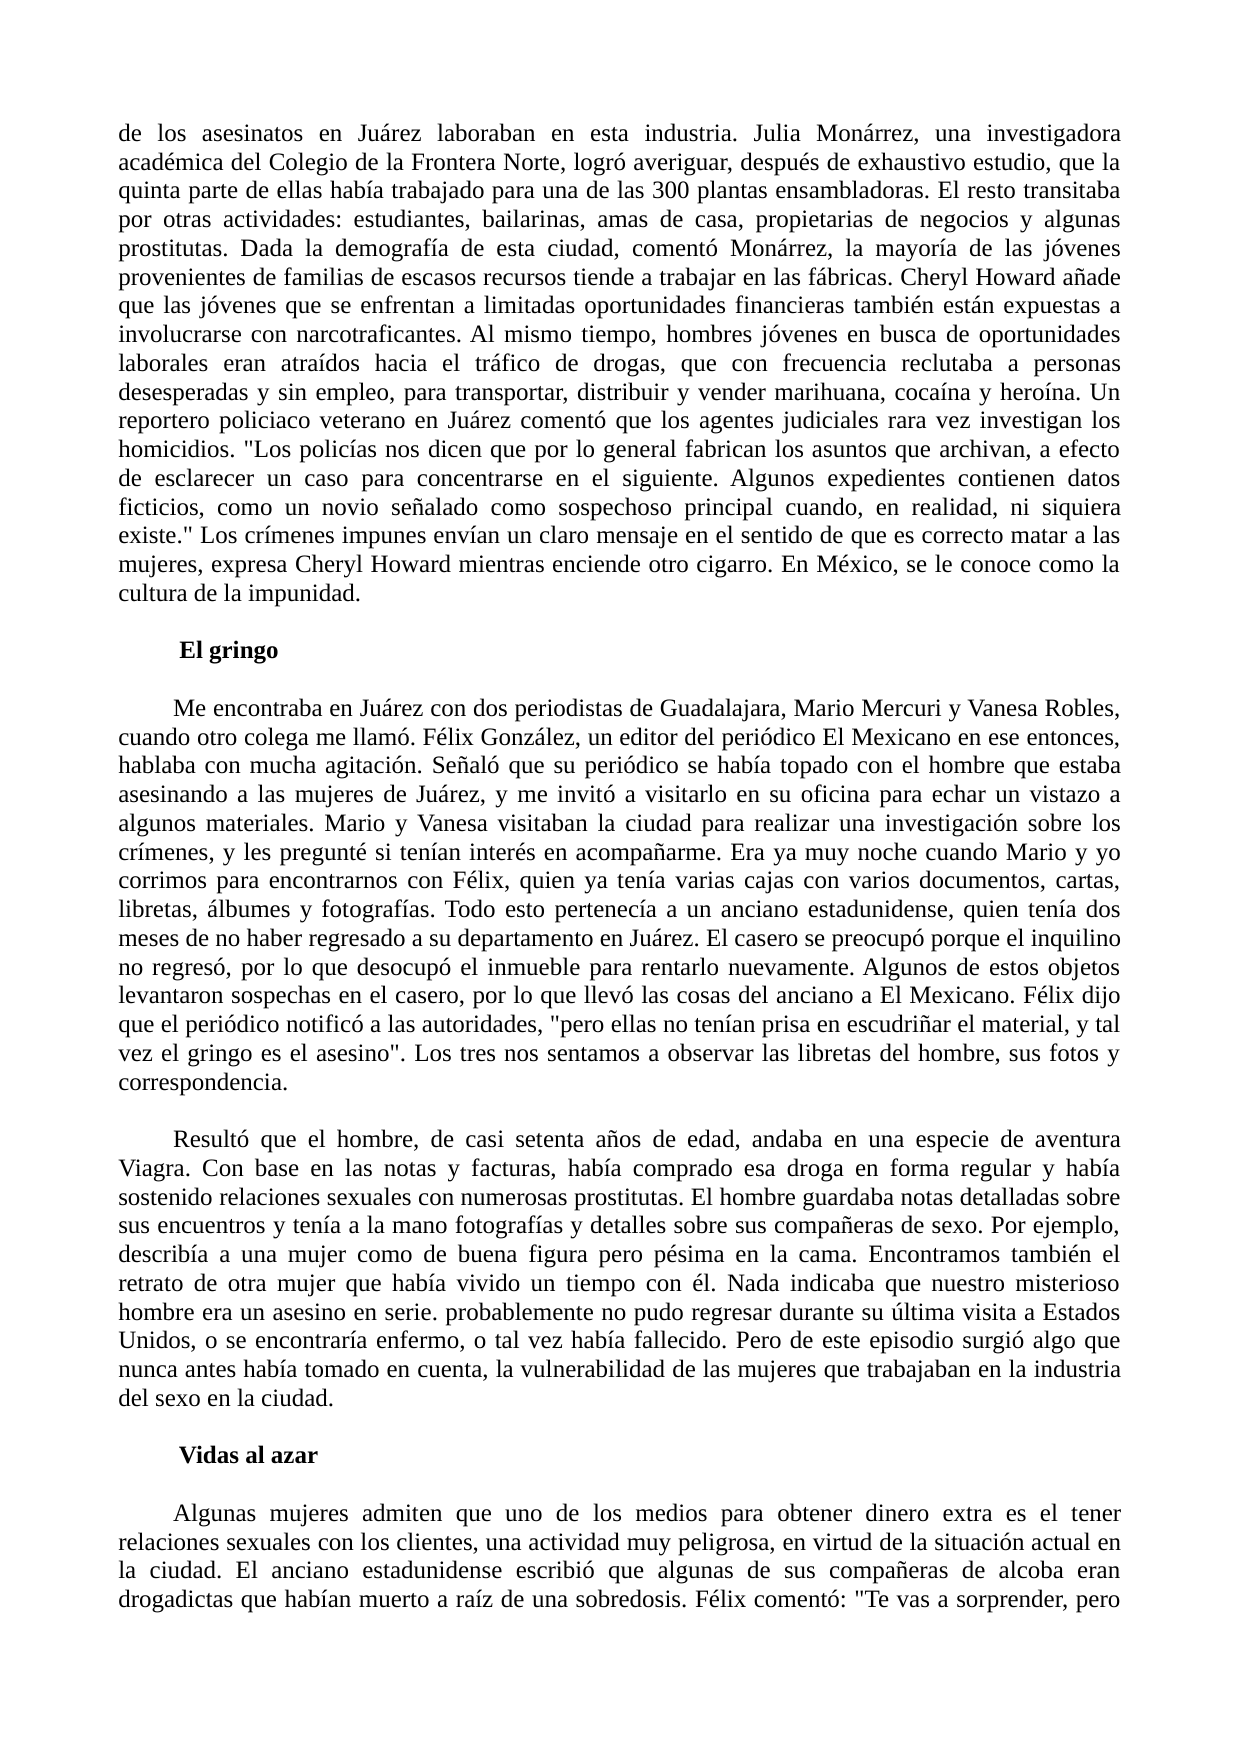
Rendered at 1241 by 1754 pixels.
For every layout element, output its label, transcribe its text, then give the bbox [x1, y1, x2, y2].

text de los asesinatos en Juárez laboraban en esta industria. Julia Monárrez, una investigadora académica del Colegio de la Frontera Norte, logró averiguar, después de exhaustivo estudio, que la quinta parte de ellas había trabajado para una de las 300 plantas ensambladoras. El resto transitaba por otras actividades: estudiantes, bailarinas, amas de casa, propietarias de negocios y algunas prostitutas. Dada la demografía de esta ciudad, comentó Monárrez, la mayoría de las jóvenes provenientes de familias de escasos recursos tiende a trabajar en las fábricas. Cheryl Howard añade que las jóvenes que se enfrentan a limitadas oportunidades financieras también están expuestas a involucrarse con narcotraficantes. Al mismo tiempo, hombres jóvenes en busca de oportunidades laborales eran atraídos hacia el tráfico de drogas, que con frecuencia reclutaba a personas desesperadas y sin empleo, para transportar, distribuir y vender marihuana, cocaína y heroína. Un reportero policiaco veterano en Juárez comentó que los agentes judiciales rara vez investigan los homicidios. "Los policías nos dicen que por lo general fabrican los asuntos que archivan, a efecto de esclarecer un caso para concentrarse en el siguiente. Algunos expedientes contienen datos ficticios, como un novio señalado como sospechoso principal cuando, en realidad, ni siquiera existe." Los crímenes impunes envían un claro mensaje en el sentido de que es correcto matar a las mujeres, expresa Cheryl Howard mientras enciende otro cigarro. En México, se le conoce como la cultura de la impunidad. [118, 118, 1122, 607]
text El gringo [118, 636, 1122, 664]
text Algunas mujeres admiten que uno de los medios para obtener dinero extra es el tener relaciones sexuales con los clientes, una actividad muy peligrosa, en virtud de la situación actual en la ciudad. El anciano estadunidense escribió que algunas de sus compañeras de alcoba eran drogadictas que habían muerto a raíz de una sobredosis. Félix comentó: "Te vas a sorprender, pero [118, 1498, 1122, 1613]
text Me encontraba en Juárez con dos periodistas de Guadalajara, Mario Mercuri y Vanesa Robles, cuando otro colega me llamó. Félix González, un editor del periódico El Mexicano en ese entonces, hablaba con mucha agitación. Señaló que su periódico se había topado con el hombre que estaba asesinando a las mujeres de Juárez, y me invitó a visitarlo en su oficina para echar un vistazo a algunos materiales. Mario y Vanesa visitaban la ciudad para realizar una investigación sobre los crímenes, y les pregunté si tenían interés en acompañarme. Era ya muy noche cuando Mario y yo corrimos para encontrarnos con Félix, quien ya tenía varias cajas con varios documentos, cartas, libretas, álbumes y fotografías. Todo esto pertenecía a un anciano estadunidense, quien tenía dos meses de no haber regresado a su departamento en Juárez. El casero se preocupó porque el inquilino no regresó, por lo que desocupó el inmueble para rentarlo nuevamente. Algunos de estos objetos levantaron sospechas en el casero, por lo que llevó las cosas del anciano a El Mexicano. Félix dijo que el periódico notificó a las autoridades, "pero ellas no tenían prisa en escudriñar el material, y tal vez el gringo es el asesino". Los tres nos sentamos a observar las libretas del hombre, sus fotos y correspondencia. [118, 693, 1122, 1096]
text Resultó que el hombre, de casi setenta años de edad, andaba en una especie de aventura Viagra. Con base en las notas y facturas, había comprado esa droga en forma regular y había sostenido relaciones sexuales con numerosas prostitutas. El hombre guardaba notas detalladas sobre sus encuentros y tenía a la mano fotografías y detalles sobre sus compañeras de sexo. Por ejemplo, describía a una mujer como de buena figura pero pésima en la cama. Encontramos también el retrato de otra mujer que había vivido un tiempo con él. Nada indicaba que nuestro misterioso hombre era un asesino en serie. probablemente no pudo regresar durante su última visita a Estados Unidos, o se encontraría enfermo, o tal vez había fallecido. Pero de este episodio surgió algo que nunca antes había tomado en cuenta, la vulnerabilidad de las mujeres que trabajaban en la industria del sexo en la ciudad. [118, 1124, 1122, 1412]
text Vidas al azar [118, 1441, 1122, 1469]
